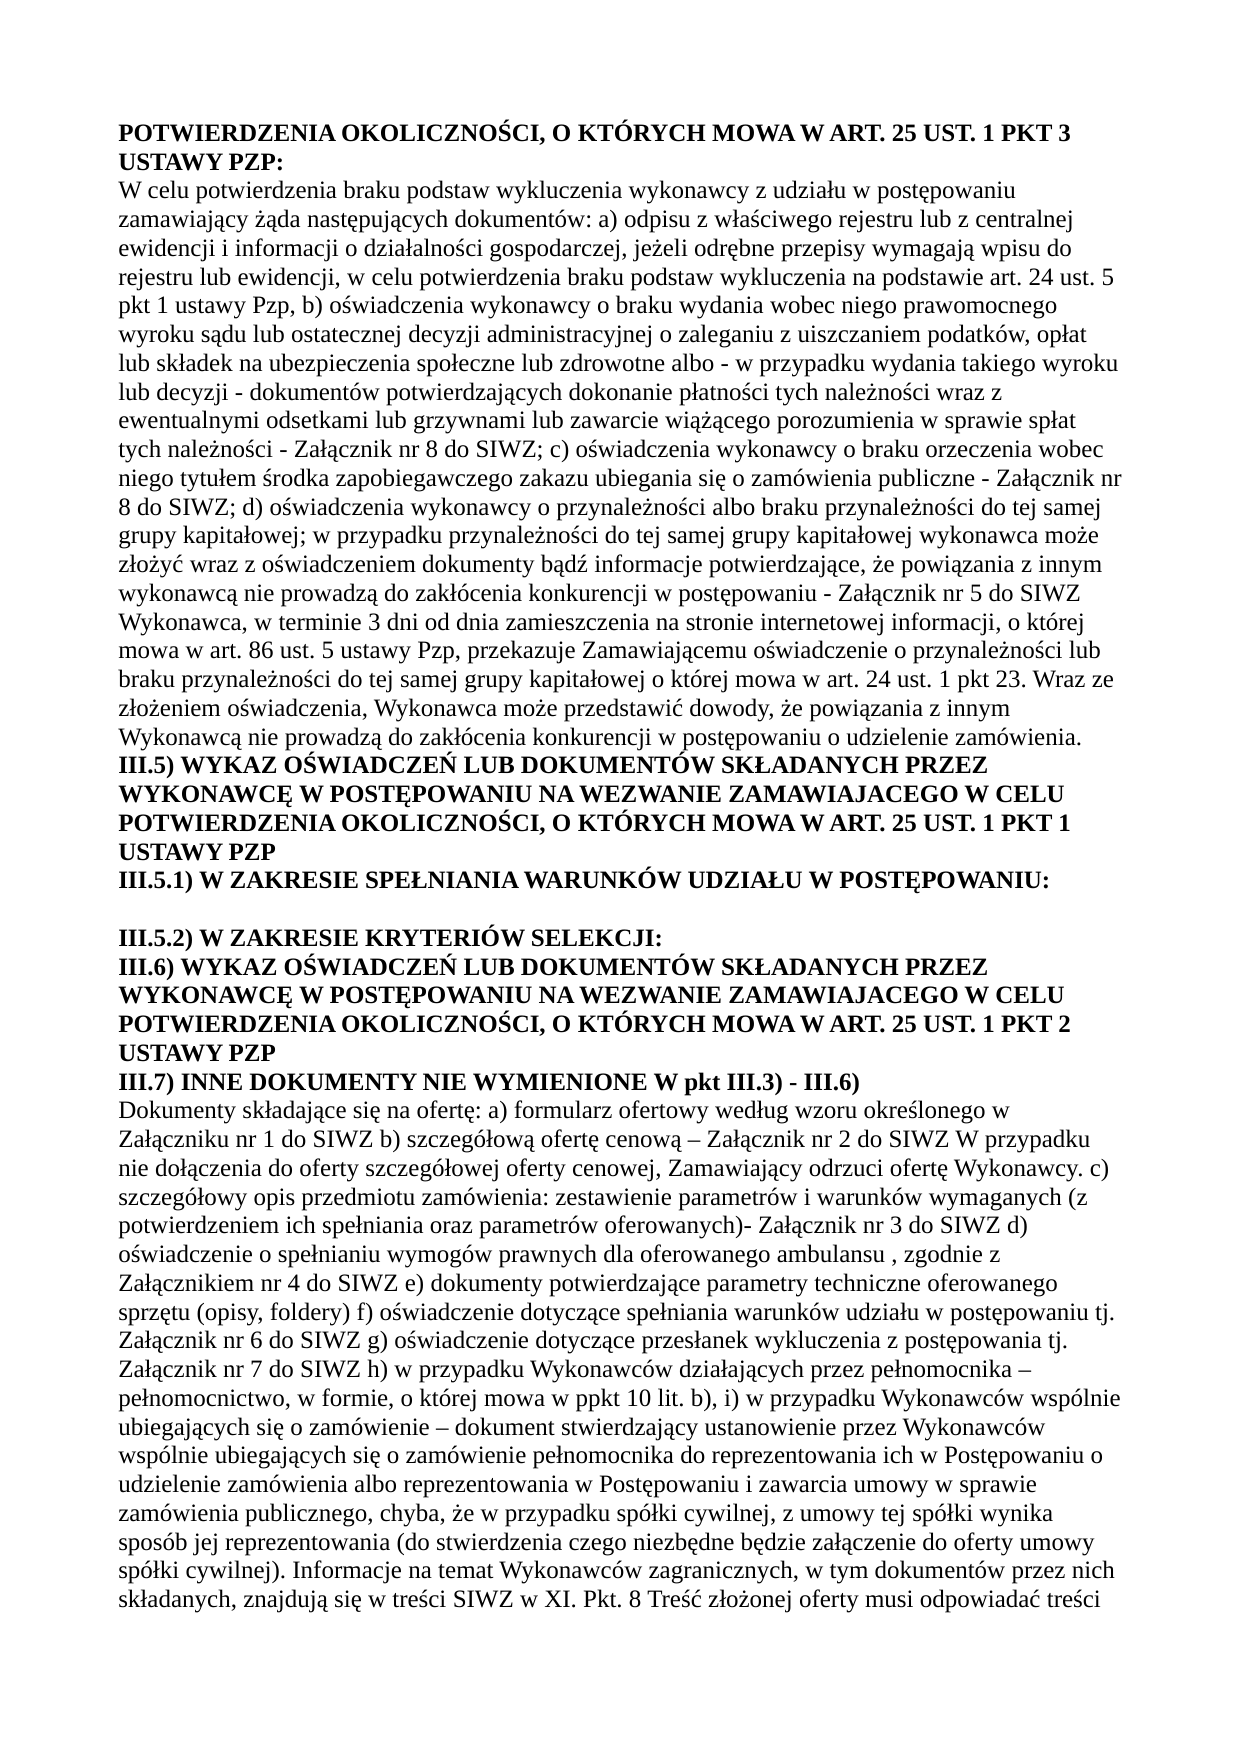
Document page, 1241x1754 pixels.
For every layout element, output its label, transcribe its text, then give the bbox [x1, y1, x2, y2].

text III.5) WYKAZ OŚWIADCZEŃ LUB DOKUMENTÓW SKŁADANYCH PRZEZ WYKONAWCĘ W POSTĘPOWANIU NA WEZWANIE ZAMAWIAJACEGO W CELU POTWIERDZENIA OKOLICZNOŚCI, O KTÓRYCH MOWA W ART. 25 UST. 1 PKT 1 USTAWY PZP [118, 751, 1122, 866]
text III.7) INNE DOKUMENTY NIE WYMIENIONE W pkt III.3) - III.6) [118, 1067, 1122, 1096]
text POTWIERDZENIA OKOLICZNOŚCI, O KTÓRYCH MOWA W ART. 25 UST. 1 PKT 3 USTAWY PZP: [118, 118, 1122, 176]
text III.5.1) W ZAKRESIE SPEŁNIANIA WARUNKÓW UDZIAŁU W POSTĘPOWANIU: III.5.2) W ZAKRESIE KRYTERIÓW SELEKCJI: [118, 866, 1122, 952]
text Dokumenty składające się na ofertę: a) formularz ofertowy według wzoru określonego w Załączniku nr 1 do SIWZ b) szczegółową ofertę cenową – Załącznik nr 2 do SIWZ W przypadku nie dołączenia do oferty szczegółowej oferty cenowej, Zamawiający odrzuci ofertę Wykonawcy. c) szczegółowy opis przedmiotu zamówienia: zestawienie parametrów i warunków wymaganych (z potwierdzeniem ich spełniania oraz parametrów oferowanych)- Załącznik nr 3 do SIWZ d) oświadczenie o spełnianiu wymogów prawnych dla oferowanego ambulansu , zgodnie z Załącznikiem nr 4 do SIWZ e) dokumenty potwierdzające parametry techniczne oferowanego sprzętu (opisy, foldery) f) oświadczenie dotyczące spełniania warunków udziału w postępowaniu tj. Załącznik nr 6 do SIWZ g) oświadczenie dotyczące przesłanek wykluczenia z postępowania tj. Załącznik nr 7 do SIWZ h) w przypadku Wykonawców działających przez pełnomocnika – pełnomocnictwo, w formie, o której mowa w ppkt 10 lit. b), i) w przypadku Wykonawców wspólnie ubiegających się o zamówienie – dokument stwierdzający ustanowienie przez Wykonawców wspólnie ubiegających się o zamówienie pełnomocnika do reprezentowania ich w Postępowaniu o udzielenie zamówienia albo reprezentowania w Postępowaniu i zawarcia umowy w sprawie zamówienia publicznego, chyba, że w przypadku spółki cywilnej, z umowy tej spółki wynika sposób jej reprezentowania (do stwierdzenia czego niezbędne będzie załączenie do oferty umowy spółki cywilnej). Informacje na temat Wykonawców zagranicznych, w tym dokumentów przez nich składanych, znajdują się w treści SIWZ w XI. Pkt. 8 Treść złożonej oferty musi odpowiadać treści [118, 1096, 1122, 1613]
text W celu potwierdzenia braku podstaw wykluczenia wykonawcy z udziału w postępowaniu zamawiający żąda następujących dokumentów: a) odpisu z właściwego rejestru lub z centralnej ewidencji i informacji o działalności gospodarczej, jeżeli odrębne przepisy wymagają wpisu do rejestru lub ewidencji, w celu potwierdzenia braku podstaw wykluczenia na podstawie art. 24 ust. 5 pkt 1 ustawy Pzp, b) oświadczenia wykonawcy o braku wydania wobec niego prawomocnego wyroku sądu lub ostatecznej decyzji administracyjnej o zaleganiu z uiszczaniem podatków, opłat lub składek na ubezpieczenia społeczne lub zdrowotne albo - w przypadku wydania takiego wyroku lub decyzji - dokumentów potwierdzających dokonanie płatności tych należności wraz z ewentualnymi odsetkami lub grzywnami lub zawarcie wiążącego porozumienia w sprawie spłat tych należności - Załącznik nr 8 do SIWZ; c) oświadczenia wykonawcy o braku orzeczenia wobec niego tytułem środka zapobiegawczego zakazu ubiegania się o zamówienia publiczne - Załącznik nr 8 do SIWZ; d) oświadczenia wykonawcy o przynależności albo braku przynależności do tej samej grupy kapitałowej; w przypadku przynależności do tej samej grupy kapitałowej wykonawca może złożyć wraz z oświadczeniem dokumenty bądź informacje potwierdzające, że powiązania z innym wykonawcą nie prowadzą do zakłócenia konkurencji w postępowaniu - Załącznik nr 5 do SIWZ Wykonawca, w terminie 3 dni od dnia zamieszczenia na stronie internetowej informacji, o której mowa w art. 86 ust. 5 ustawy Pzp, przekazuje Zamawiającemu oświadczenie o przynależności lub braku przynależności do tej samej grupy kapitałowej o której mowa w art. 24 ust. 1 pkt 23. Wraz ze złożeniem oświadczenia, Wykonawca może przedstawić dowody, że powiązania z innym Wykonawcą nie prowadzą do zakłócenia konkurencji w postępowaniu o udzielenie zamówienia. [118, 176, 1122, 751]
text III.6) WYKAZ OŚWIADCZEŃ LUB DOKUMENTÓW SKŁADANYCH PRZEZ WYKONAWCĘ W POSTĘPOWANIU NA WEZWANIE ZAMAWIAJACEGO W CELU POTWIERDZENIA OKOLICZNOŚCI, O KTÓRYCH MOWA W ART. 25 UST. 1 PKT 2 USTAWY PZP [118, 952, 1122, 1067]
